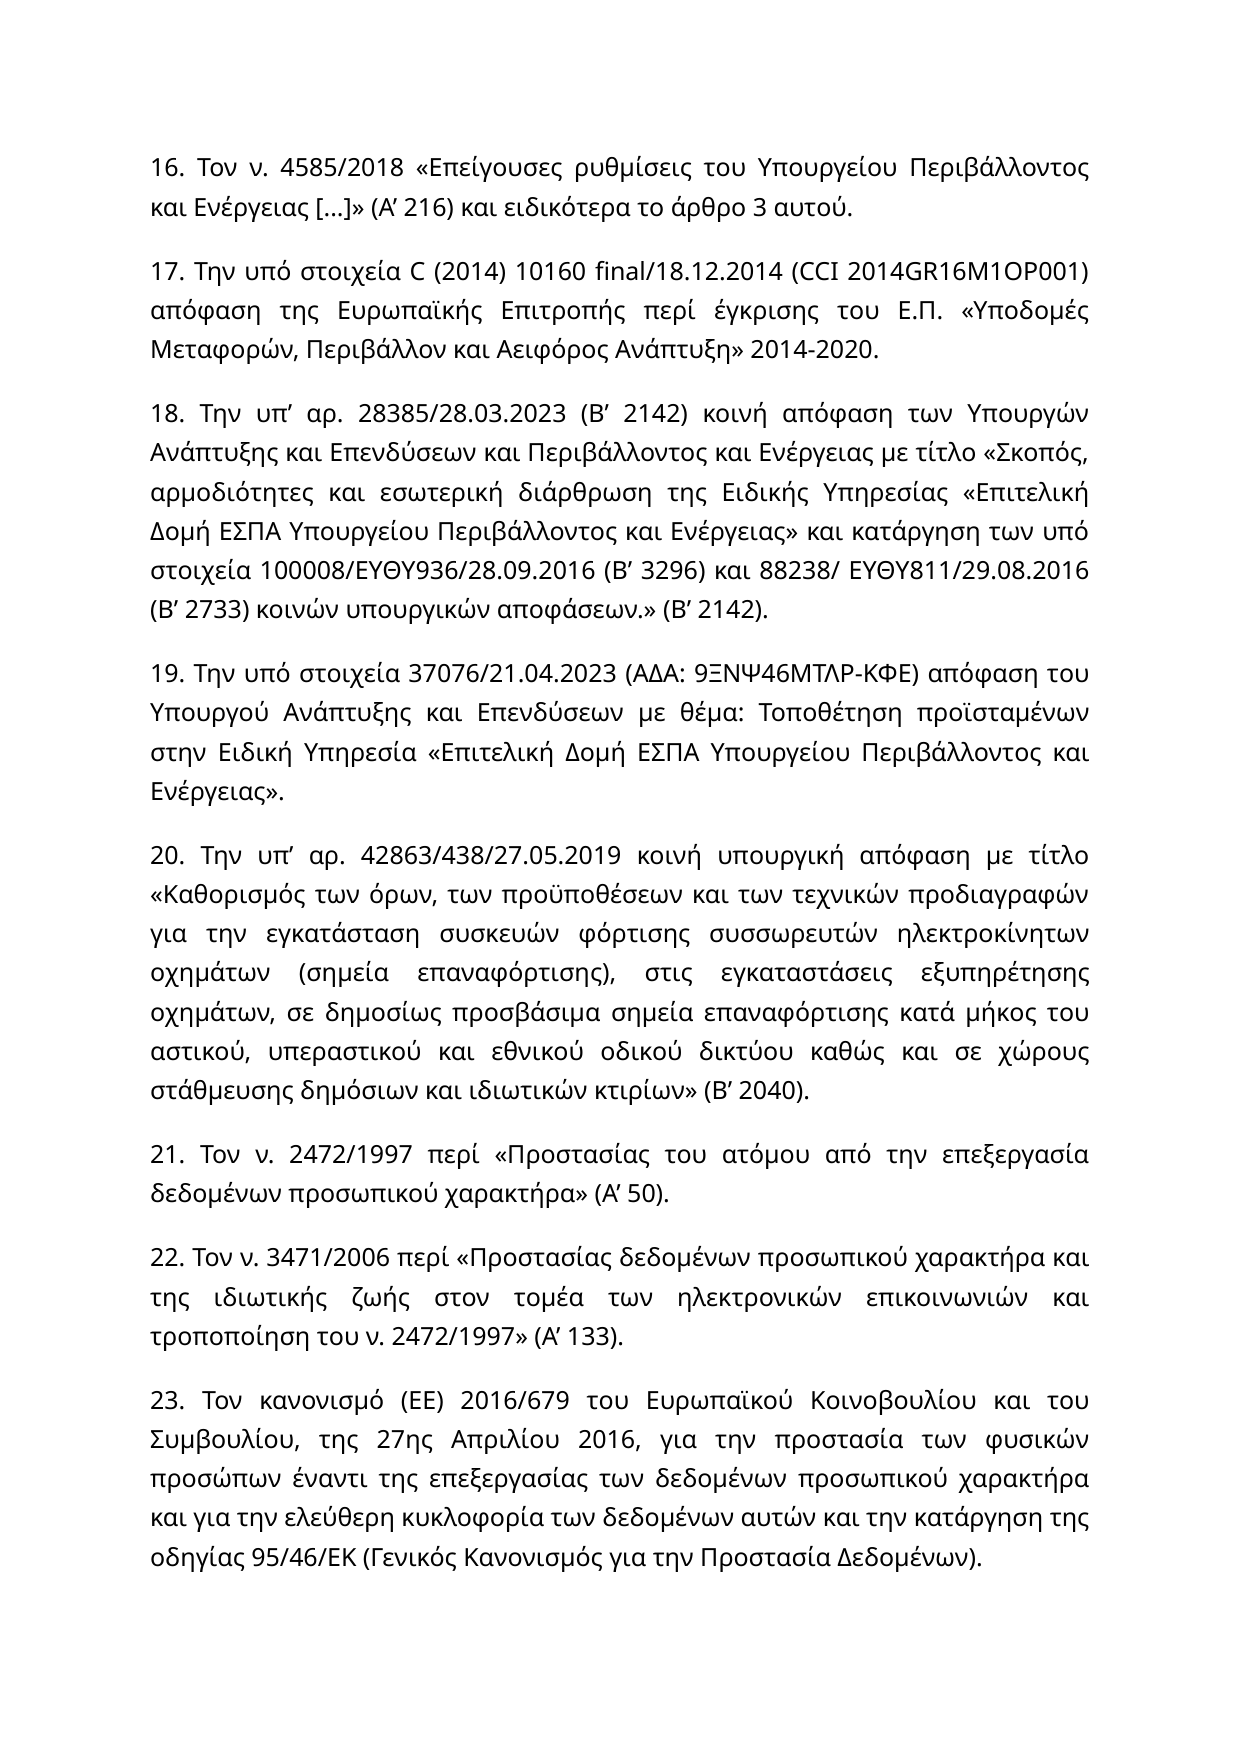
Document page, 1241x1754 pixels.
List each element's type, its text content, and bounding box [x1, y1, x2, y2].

text 18. Την υπ’ αρ. 28385/28.03.2023 (Β’ 2142) κοινή απόφαση των Υπουργών Ανάπτυξης και Επενδύσεων και Περιβάλλοντος και Ενέργειας με τίτλο «Σκοπός, αρμοδιότητες και εσωτερική διάρθρωση της Ειδικής Υπηρεσίας «Επιτελική Δομή ΕΣΠΑ Υπουργείου Περιβάλλοντος και Ενέργειας» και κατάργηση των υπό στοιχεία 100008/ΕΥΘΥ936/28.09.2016 (Β’ 3296) και 88238/ ΕΥΘΥ811/29.08.2016 (Β’ 2733) κοινών υπουργικών αποφάσεων.» (Β’ 2142). [150, 396, 1090, 626]
text 17. Την υπό στοιχεία C (2014) 10160 final/18.12.2014 (CCI 2014GR16M1OP001) απόφαση της Ευρωπαϊκής Επιτροπής περί έγκρισης του Ε.Π. «Υποδομές Μεταφορών, Περιβάλλον και Αειφόρος Ανάπτυξη» 2014-2020. [150, 253, 1090, 366]
text 22. Τον ν. 3471/2006 περί «Προστασίας δεδομένων προσωπικού χαρακτήρα και της ιδιωτικής ζωής στον τομέα των ηλεκτρονικών επικοινωνιών και τροποποίηση του ν. 2472/1997» (Α’ 133). [150, 1240, 1090, 1352]
text 20. Την υπ’ αρ. 42863/438/27.05.2019 κοινή υπουργική απόφαση με τίτλο «Καθορισμός των όρων, των προϋποθέσεων και των τεχνικών προδιαγραφών για την εγκατάσταση συσκευών φόρτισης συσσωρευτών ηλεκτροκίνητων οχημάτων (σημεία επαναφόρτισης), στις εγκαταστάσεις εξυπηρέτησης οχημάτων, σε δημοσίως προσβάσιμα σημεία επαναφόρτισης κατά μήκος του αστικού, υπεραστικού και εθνικού οδικού δικτύου καθώς και σε χώρους στάθμευσης δημόσιων και ιδιωτικών κτιρίων» (Β’ 2040). [150, 837, 1090, 1107]
text 16. Τον ν. 4585/2018 «Επείγουσες ρυθμίσεις του Υπουργείου Περιβάλλοντος και Ενέργειας [...]» (Α’ 216) και ειδικότερα το άρθρο 3 αυτού. [150, 150, 1090, 223]
text 19. Την υπό στοιχεία 37076/21.04.2023 (ΑΔΑ: 9ΞΝΨ46ΜΤΛΡ-ΚΦΕ) απόφαση του Υπουργού Ανάπτυξης και Επενδύσεων με θέμα: Τοποθέτηση προϊσταμένων στην Ειδική Υπηρεσία «Επιτελική Δομή ΕΣΠΑ Υπουργείου Περιβάλλοντος και Ενέργειας». [150, 656, 1090, 807]
text 21. Τον ν. 2472/1997 περί «Προστασίας του ατόμου από την επεξεργασία δεδομένων προσωπικού χαρακτήρα» (Α’ 50). [150, 1137, 1090, 1210]
text 23. Τον κανονισμό (ΕΕ) 2016/679 του Ευρωπαϊκού Κοινοβουλίου και του Συμβουλίου, της 27ης Απριλίου 2016, για την προστασία των φυσικών προσώπων έναντι της επεξεργασίας των δεδομένων προσωπικού χαρακτήρα και για την ελεύθερη κυκλοφορία των δεδομένων αυτών και την κατάργηση της οδηγίας 95/46/ΕΚ (Γενικός Κανονισμός για την Προστασία Δεδομένων). [150, 1382, 1090, 1573]
